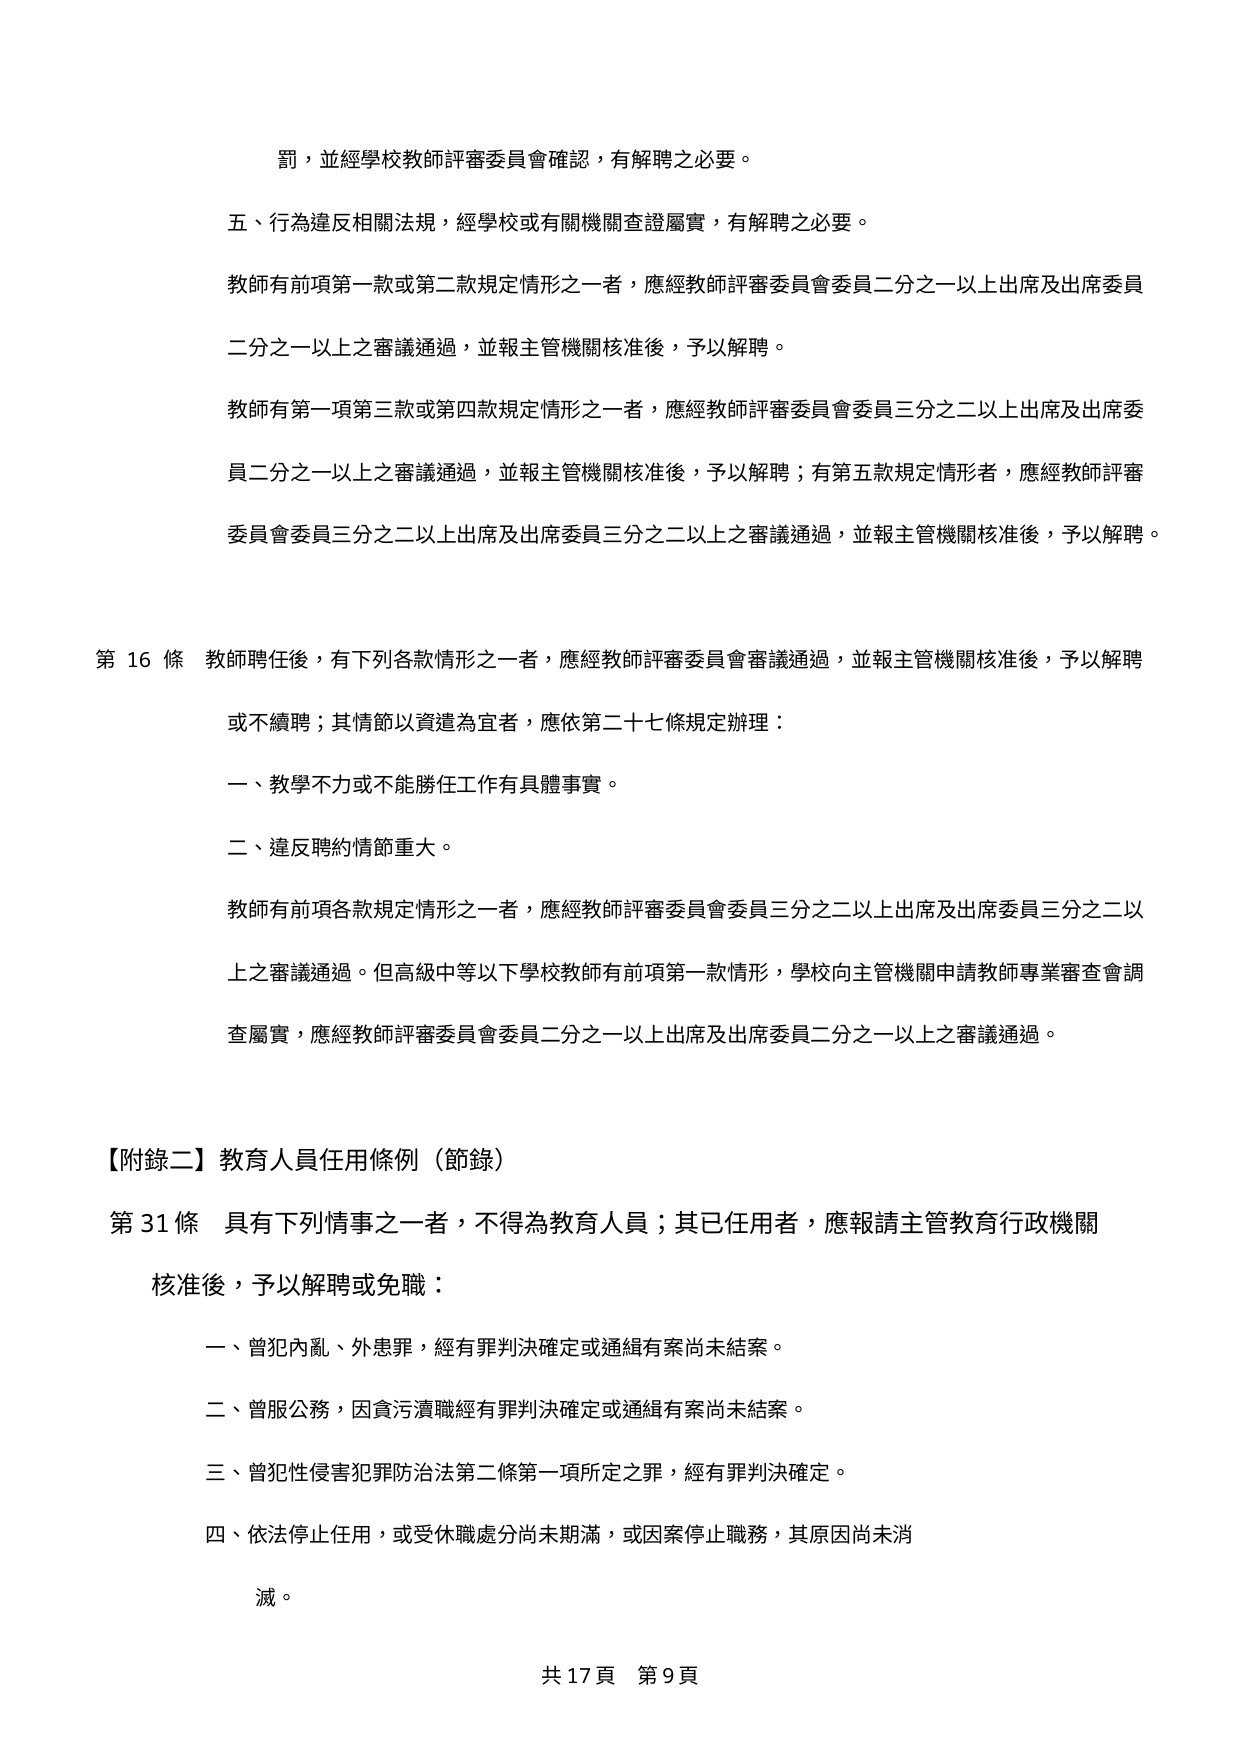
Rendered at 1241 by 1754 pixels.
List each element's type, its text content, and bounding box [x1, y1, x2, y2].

text 一、曾犯內亂、外患罪，經有罪判決確定或通緝有案尚未結案。 [94, 1305, 1146, 1367]
text 一、教學不力或不能勝任工作有具體事實。 [190, 742, 1146, 805]
text 罰，並經學校教師評審委員會確認，有解聘之必要。 [227, 117, 1146, 180]
text 教師有第一項第三款或第四款規定情形之一者，應經教師評審委員會委員三分之二以上出席及出席委員二分之一以上之審議通過，並報主管機關核准後，予以解聘；有第五款規定情形者，應經教師評審委員會委員三分之二以上出席及出席委員三分之二以上之審議通過，並報主管機關核准後，予以解聘。 [227, 367, 1146, 555]
text 三、曾犯性侵害犯罪防治法第二條第一項所定之罪，經有罪判決確定。 [94, 1430, 1146, 1492]
text 教師有前項第一款或第二款規定情形之一者，應經教師評審委員會委員二分之一以上出席及出席委員二分之一以上之審議通過，並報主管機關核准後，予以解聘。 [227, 242, 1146, 367]
text 核准後，予以解聘或免職： [94, 1242, 1146, 1305]
text 四、依法停止任用，或受休職處分尚未期滿，或因案停止職務，其原因尚未消 [94, 1492, 1146, 1555]
text 二、曾服公務，因貪污瀆職經有罪判決確定或通緝有案尚未結案。 [94, 1367, 1146, 1430]
text 第31條 具有下列情事之一者，不得為教育人員；其已任用者，應報請主管教育行政機關 [94, 1180, 1146, 1242]
text 第 16 條 教師聘任後，有下列各款情形之一者，應經教師評審委員會審議通過，並報主管機關核准後，予以解聘或不續聘；其情節以資遣為宜者，應依第二十七條規定辦理： [95, 617, 1146, 742]
text 【附錄二】教育人員任用條例（節錄） [94, 1117, 1146, 1180]
text 二、違反聘約情節重大。 [190, 805, 1146, 867]
text 滅。 [94, 1555, 1146, 1617]
text 教師有前項各款規定情形之一者，應經教師評審委員會委員三分之二以上出席及出席委員三分之二以上之審議通過。但高級中等以下學校教師有前項第一款情形，學校向主管機關申請教師專業審查會調查屬實，應經教師評審委員會委員二分之一以上出席及出席委員二分之一以上之審議通過。 [227, 867, 1146, 1055]
text 五、行為違反相關法規，經學校或有關機關查證屬實，有解聘之必要。 [227, 180, 1146, 242]
